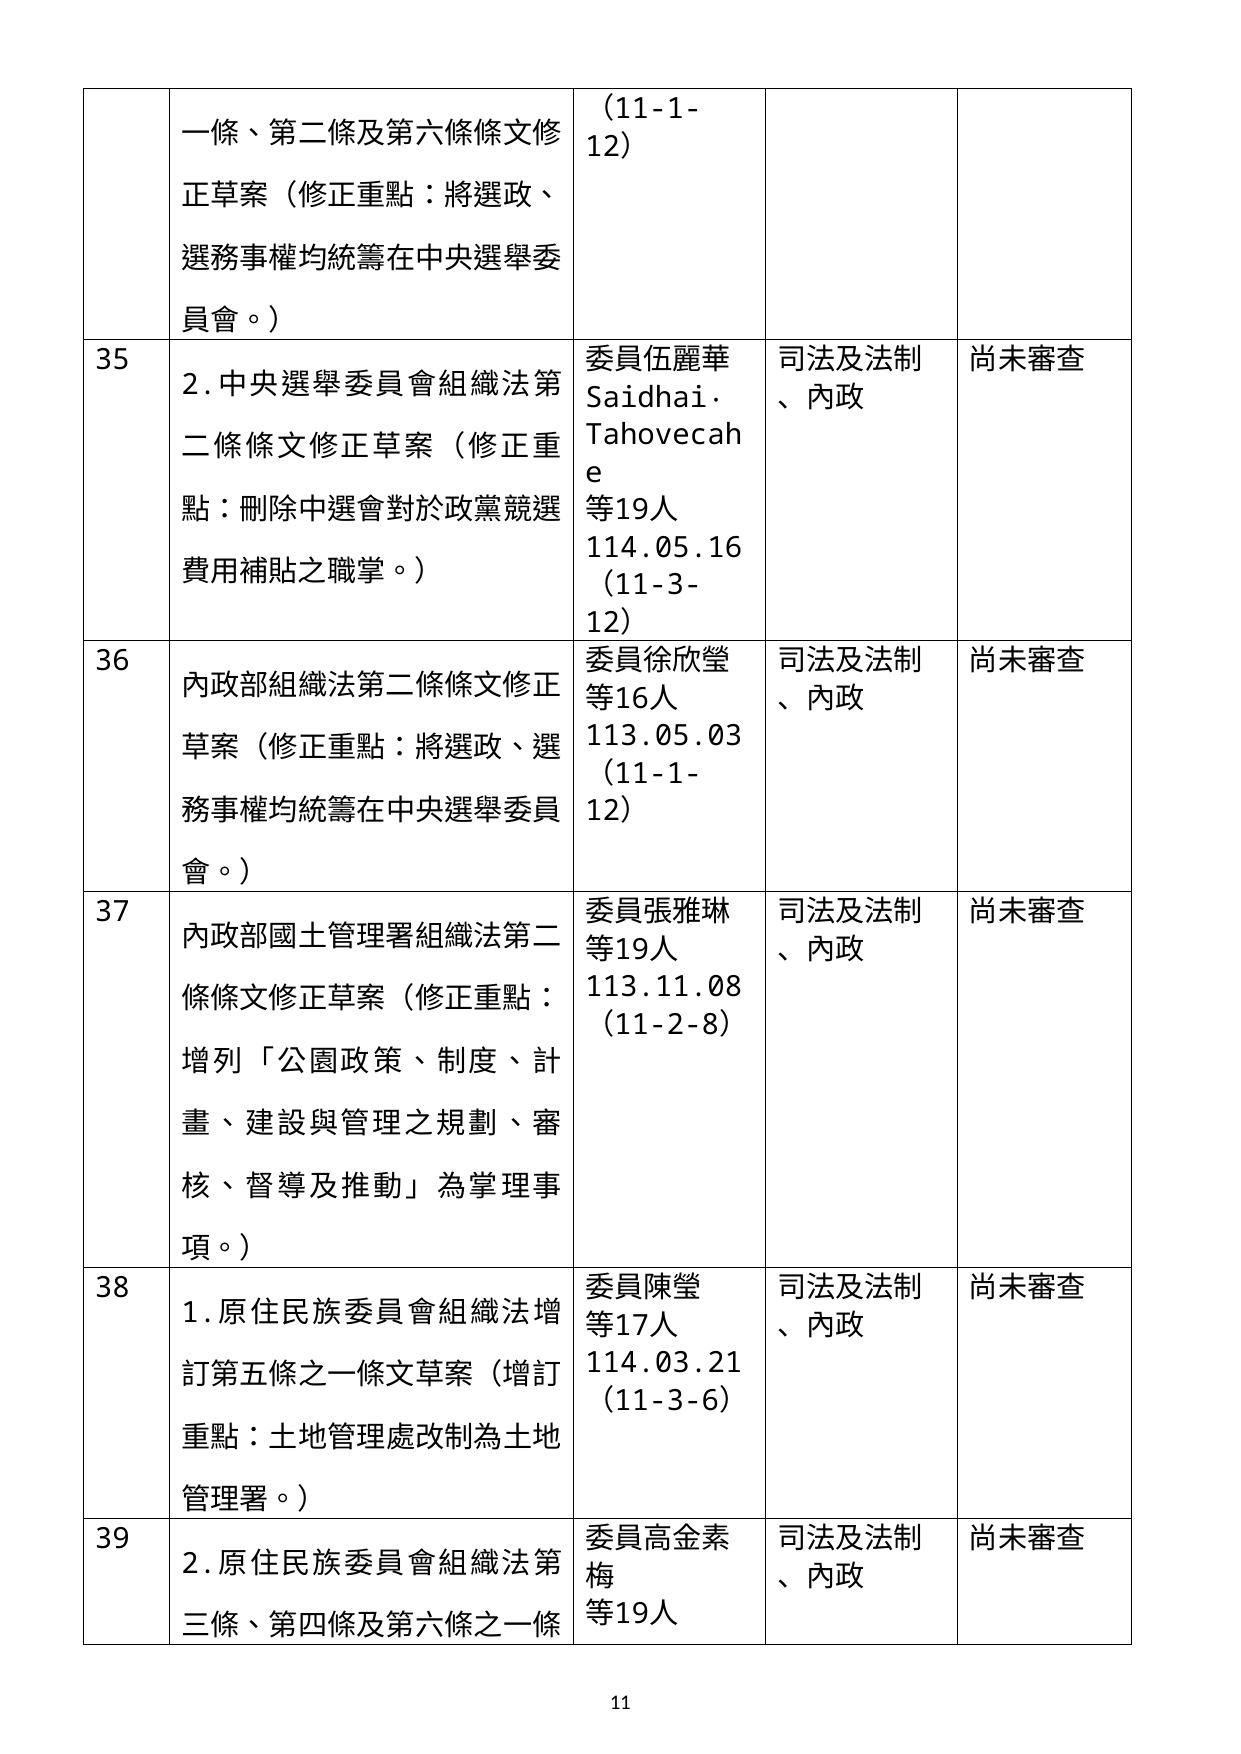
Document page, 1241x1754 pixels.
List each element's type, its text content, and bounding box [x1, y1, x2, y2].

table_cell 35 [84, 340, 169, 640]
table_cell 司法及法制、內政 [766, 892, 957, 1267]
table_cell 委員高金素梅 等19人 [574, 1519, 765, 1644]
table_cell 尚未審查 [958, 1268, 1131, 1518]
table_cell 尚未審查 [958, 641, 1131, 891]
table_cell （11-1-12） [574, 89, 765, 339]
table_cell 委員張雅琳 等19人 113.11.08 （11-2-8） [574, 892, 765, 1267]
table_cell 司法及法制、內政 [766, 340, 957, 640]
table_cell [766, 89, 957, 339]
table_cell 尚未審查 [958, 892, 1131, 1267]
table_cell 委員徐欣瑩 等16人 113.05.03 （11-1-12） [574, 641, 765, 891]
table_cell 司法及法制、內政 [766, 641, 957, 891]
table_cell [958, 89, 1131, 339]
table_cell 一條、第二條及第六條條文修正草案（修正重點：將選政、選務事權均統籌在中央選舉委員會。） [170, 89, 573, 339]
table_cell 內政部國土管理署組織法第二條條文修正草案（修正重點：增列「公園政策、制度、計畫、建設與管理之規劃、審核、督導及推動」為掌理事項。） [170, 892, 573, 1267]
table_cell 尚未審查 [958, 1519, 1131, 1644]
table_cell 36 [84, 641, 169, 891]
table_cell 37 [84, 892, 169, 1267]
table_cell 內政部組織法第二條條文修正草案（修正重點：將選政、選務事權均統籌在中央選舉委員會。） [170, 641, 573, 891]
table_cell 2.原住民族委員會組織法第三條、第四條及第六條之一條 [170, 1519, 573, 1644]
table_cell [84, 89, 169, 339]
table_cell 38 [84, 1268, 169, 1518]
table_cell 委員伍麗華 Saidhai‧ Tahovecahe 等19人 114.05.16 （11-3-12） [574, 340, 765, 640]
table_cell 司法及法制、內政 [766, 1519, 957, 1644]
table_cell 2.中央選舉委員會組織法第二條條文修正草案（修正重點：刪除中選會對於政黨競選費用補貼之職掌。） [170, 340, 573, 640]
table_cell 39 [84, 1519, 169, 1644]
table_cell 尚未審查 [958, 340, 1131, 640]
table_cell 委員陳瑩 等17人 114.03.21 （11-3-6） [574, 1268, 765, 1518]
table_cell 司法及法制、內政 [766, 1268, 957, 1518]
table_cell 1.原住民族委員會組織法增訂第五條之一條文草案（增訂重點：土地管理處改制為土地管理署。） [170, 1268, 573, 1518]
